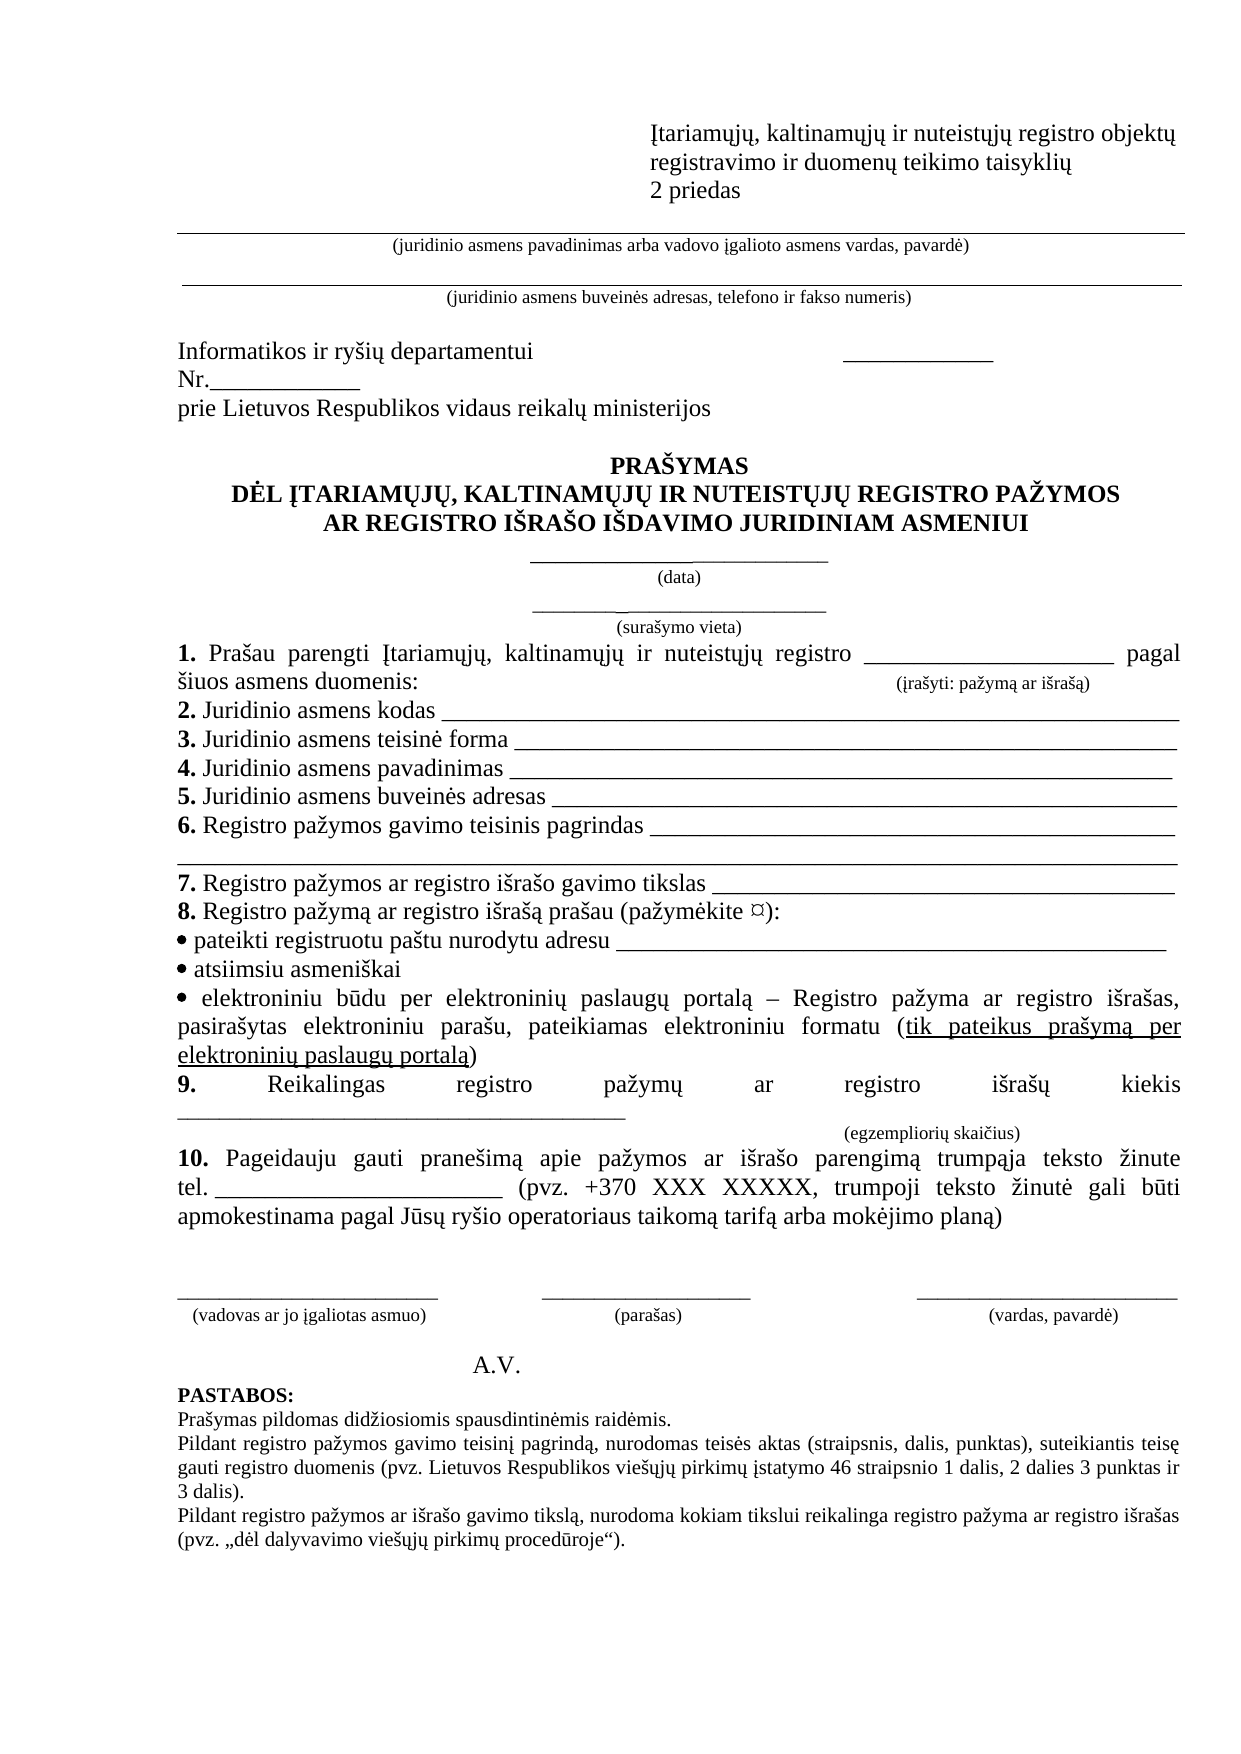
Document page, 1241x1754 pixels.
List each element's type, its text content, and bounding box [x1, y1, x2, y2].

text 6. Registro pažymos gavimo teisinis pagrindas __________________________________________ [177, 810, 1181, 839]
text 8. Registro pažymą ar registro išrašą prašau (pažymėkite ): [177, 896, 1181, 925]
text Pildant registro pažymos gavimo teisinį pagrindą, nurodomas teisės aktas (straipsnis, dalis, punktas), suteikiantis teisę gauti registro duomenis (pvz. Lietuvos Respublikos viešųjų pirkimų įstatymo 46 straipsnio 1 dalis, 2 dalies 3 punktas ir 3 dalis). [177, 1431, 1181, 1503]
text PASTABOS: [177, 1383, 1181, 1407]
text _________________________ ____________________ _________________________ [177, 1278, 1181, 1302]
text (egzempliorių skaičius) [177, 1122, 1181, 1143]
text 9. Reikalingas registro pažymų ar registro išrašų kiekis ___________________________________________ [177, 1069, 1181, 1122]
text __________________________ [177, 537, 1181, 566]
text 7. Registro pažymos ar registro išrašo gavimo tikslas _____________________________________ [177, 868, 1181, 896]
text ________________________________________________________________________________ [177, 839, 1181, 868]
text Informatikos ir ryšių departamentui ____________ Nr.____________ [177, 336, 1181, 393]
table_header (juridinio asmens pavadinimas arba vadovo įgalioto asmens vardas, pavardė) [177, 234, 1185, 256]
text A.V. [466, 1350, 1181, 1379]
text Prašymas pildomas didžiosiomis spausdintinėmis raidėmis. [177, 1407, 1181, 1431]
text DĖL ĮTARIAMŲJŲ, KALTINAMŲJŲ IR NUTEISTŲJŲ REGISTRO PAŽYMOS [177, 479, 1181, 508]
text AR REGISTRO IŠRAŠO IŠDAVIMO JURIDINIAM ASMENIUI [177, 508, 1181, 537]
text (data) [177, 566, 1181, 587]
text Įtariamųjų, kaltinamųjų ir nuteistųjų registro objektų [650, 118, 1181, 147]
text  elektroniniu būdu per elektroninių paslaugų portalą – Registro pažyma ar registro išrašas, pasirašytas elektroniniu parašu, pateikiamas elektroniniu formatu (tik pateikus prašymą per elektroninių paslaugų portalą) [177, 983, 1181, 1069]
text 3. Juridinio asmens teisinė forma _____________________________________________________ [177, 724, 1181, 753]
text 2. Juridinio asmens kodas ___________________________________________________________ [177, 695, 1181, 724]
text 10. Pageidauju gauti pranešimą apie pažymos ar išrašo parengimą trumpąja teksto žinute tel. _______________________ (pvz. +370 XXX XXXXX, trumpoji teksto žinutė gali būti apmokestinama pagal Jūsų ryšio operatoriaus taikomą tarifą arba mokėjimo planą) [177, 1143, 1181, 1229]
text (surašymo vieta) [177, 616, 1181, 638]
text 2 priedas [177, 176, 1181, 204]
text ____________________________ [177, 587, 1181, 616]
text 1. Prašau parengti Įtariamųjų, kaltinamųjų ir nuteistųjų registro ____________________ pagal šiuos asmens duomenis: (įrašyti: pažymą ar išrašą) [177, 638, 1181, 695]
table_cell [177, 256, 182, 284]
text (juridinio asmens buveinės adresas, telefono ir fakso numeris) [177, 286, 1181, 307]
table_cell [182, 256, 1182, 284]
text 5. Juridinio asmens buveinės adresas __________________________________________________ [177, 781, 1181, 810]
text Pildant registro pažymos ar išrašo gavimo tikslą, nurodoma kokiam tikslui reikalinga registro pažyma ar registro išrašas (pvz. „dėl dalyvavimo viešųjų pirkimų procedūroje“). [177, 1503, 1181, 1551]
text  pateikti registruotu paštu nurodytu adresu ____________________________________________ [177, 925, 1181, 954]
text prie Lietuvos Respublikos vidaus reikalų ministerijos [177, 393, 1181, 422]
text 4. Juridinio asmens pavadinimas _____________________________________________________ [177, 753, 1181, 781]
text (vadovas ar jo įgaliotas asmuo) (parašas) (vardas, pavardė) [177, 1302, 1181, 1326]
text  atsiimsiu asmeniškai [177, 954, 1181, 983]
text registravimo ir duomenų teikimo taisyklių [650, 147, 1181, 176]
text PRAŠYMAS [177, 451, 1181, 479]
